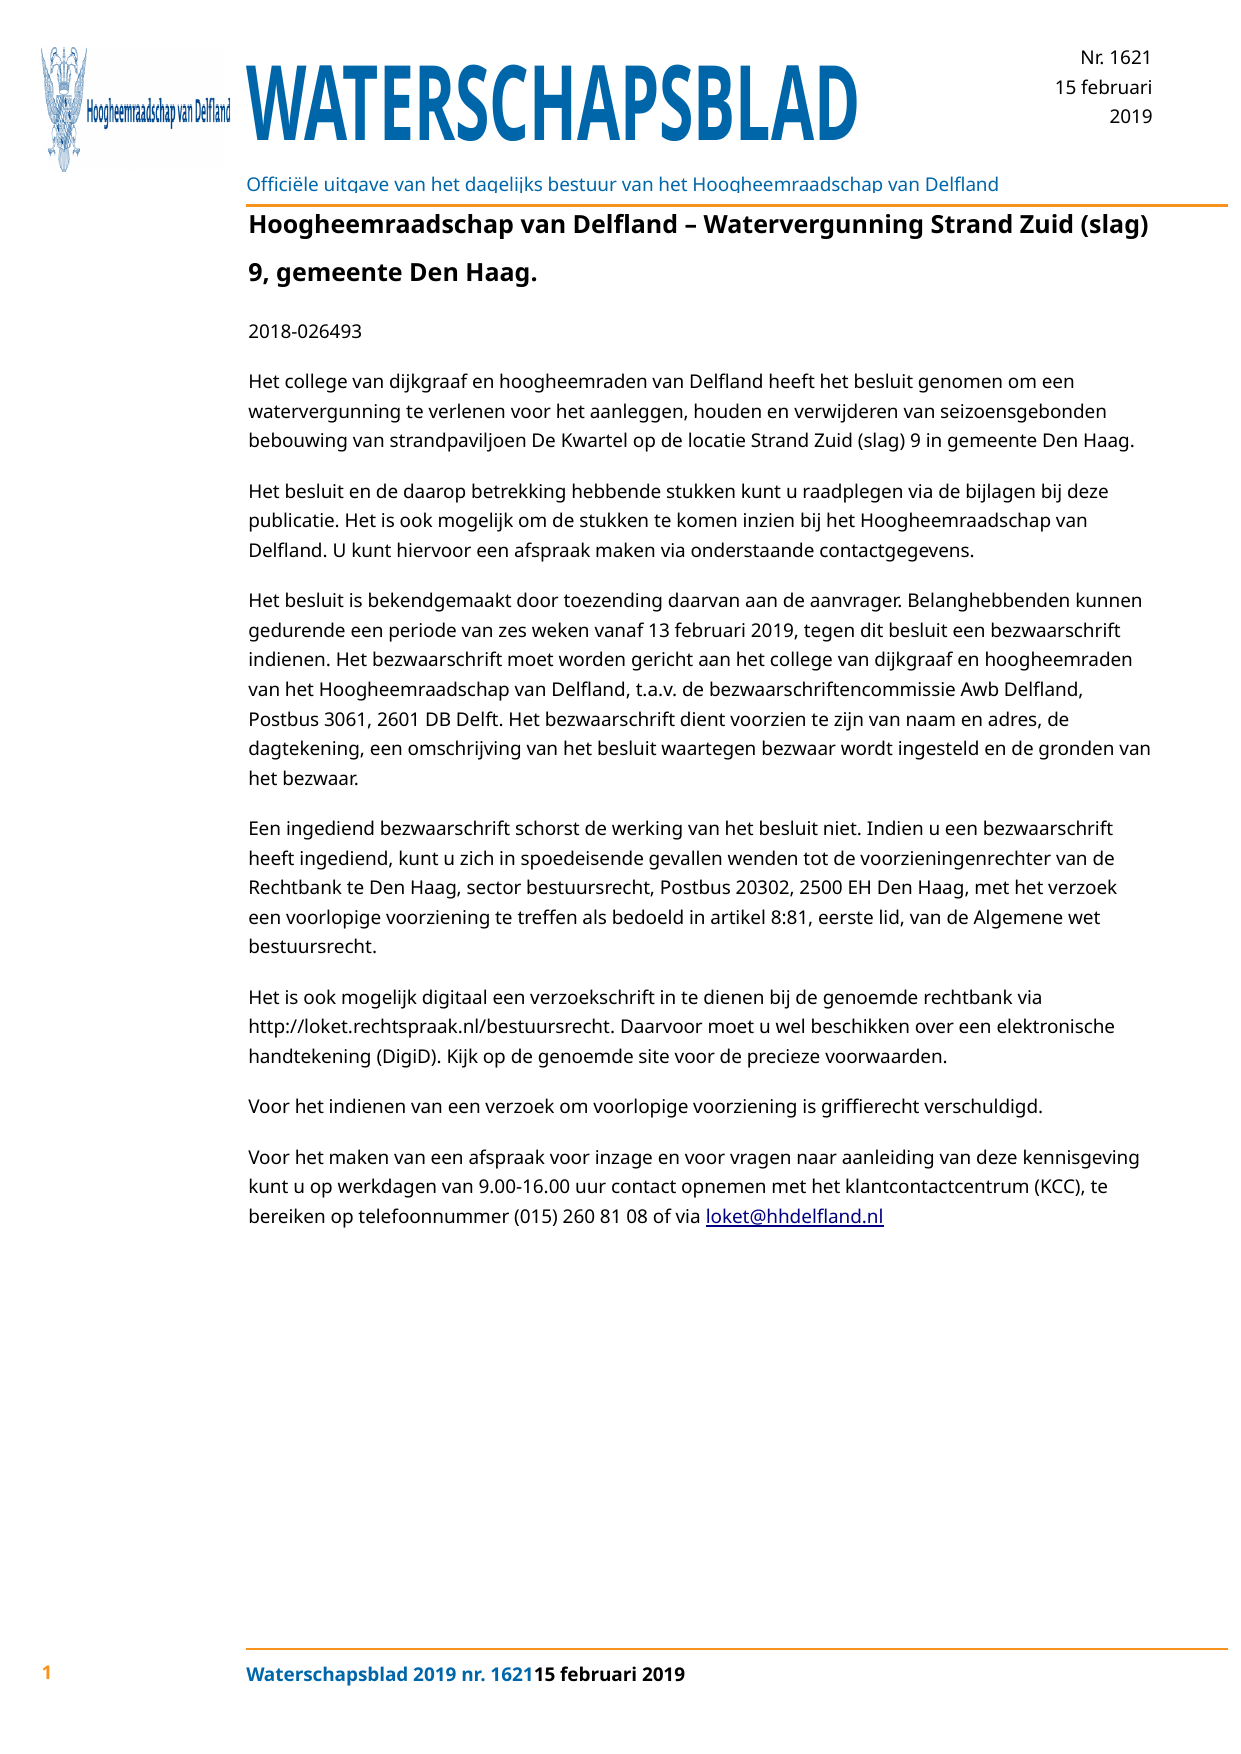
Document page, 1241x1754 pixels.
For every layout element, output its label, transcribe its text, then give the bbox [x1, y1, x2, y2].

text Een ingediend bezwaarschrift schorst de werking van het besluit niet. Indien u een bezwaarschrift heeft ingediend, kunt u zich in spoedeisende gevallen wenden tot de voorzieningenrechter van de Rechtbank te Den Haag, sector bestuursrecht, Postbus 20302, 2500 EH Den Haag, met het verzoek een voorlopige voorziening te treffen als bedoeld in artikel 8:81, eerste lid, van de Algemene wet bestuursrecht. [248, 815, 1152, 959]
text Voor het maken van een afspraak voor inzage en voor vragen naar aanleiding van deze kennisgeving kunt u op werkdagen van 9.00-16.00 uur contact opnemen met het klantcontactcentrum (KCC), te bereiken op telefoonnummer (015) 260 81 08 of via loket@hhdelfland.nl [248, 1144, 1152, 1229]
picture [41, 47, 231, 172]
text Het besluit en de daarop betrekking hebbende stukken kunt u raadplegen via de bijlagen bij deze publicatie. Het is ook mogelijk om de stukken te komen inzien bij het Hoogheemraadschap van Delfland. U kunt hiervoor een afspraak maken via onderstaande contactgegevens. [248, 478, 1152, 563]
text 2018-026493 [248, 318, 1152, 344]
text Het besluit is bekendgemaakt door toezending daarvan aan de aanvrager. Belanghebbenden kunnen gedurende een periode van zes weken vanaf 13 februari 2019, tegen dit besluit een bezwaarschrift indienen. Het bezwaarschrift moet worden gericht aan het college van dijkgraaf en hoogheemraden van het Hoogheemraadschap van Delfland, t.a.v. de bezwaarschriftencommissie Awb Delfland, Postbus 3061, 2601 DB Delft. Het bezwaarschrift dient voorzien te zijn van naam en adres, de dagtekening, een omschrijving van het besluit waartegen bezwaar wordt ingesteld en de gronden van het bezwaar. [248, 587, 1152, 791]
text Het college van dijkgraaf en hoogheemraden van Delfland heeft het besluit genomen om een watervergunning te verlenen voor het aanleggen, houden en verwijderen van seizoensgebonden bebouwing van strandpaviljoen De Kwartel op de locatie Strand Zuid (slag) 9 in gemeente Den Haag. [248, 368, 1152, 453]
text Voor het indienen van een verzoek om voorlopige voorziening is griffierecht verschuldigd. [248, 1094, 1152, 1119]
text Het is ook mogelijk digitaal een verzoekschrift in te dienen bij de genoemde rechtbank via http://loket.rechtspraak.nl/bestuursrecht. Daarvoor moet u wel beschikken over een elektronische handtekening (DigiD). Kijk op de genoemde site voor de precieze voorwaarden. [248, 984, 1152, 1069]
text Hoogheemraadschap van Delfland – Watervergunning Strand Zuid (slag) 9, gemeente Den Haag. [248, 207, 1152, 288]
